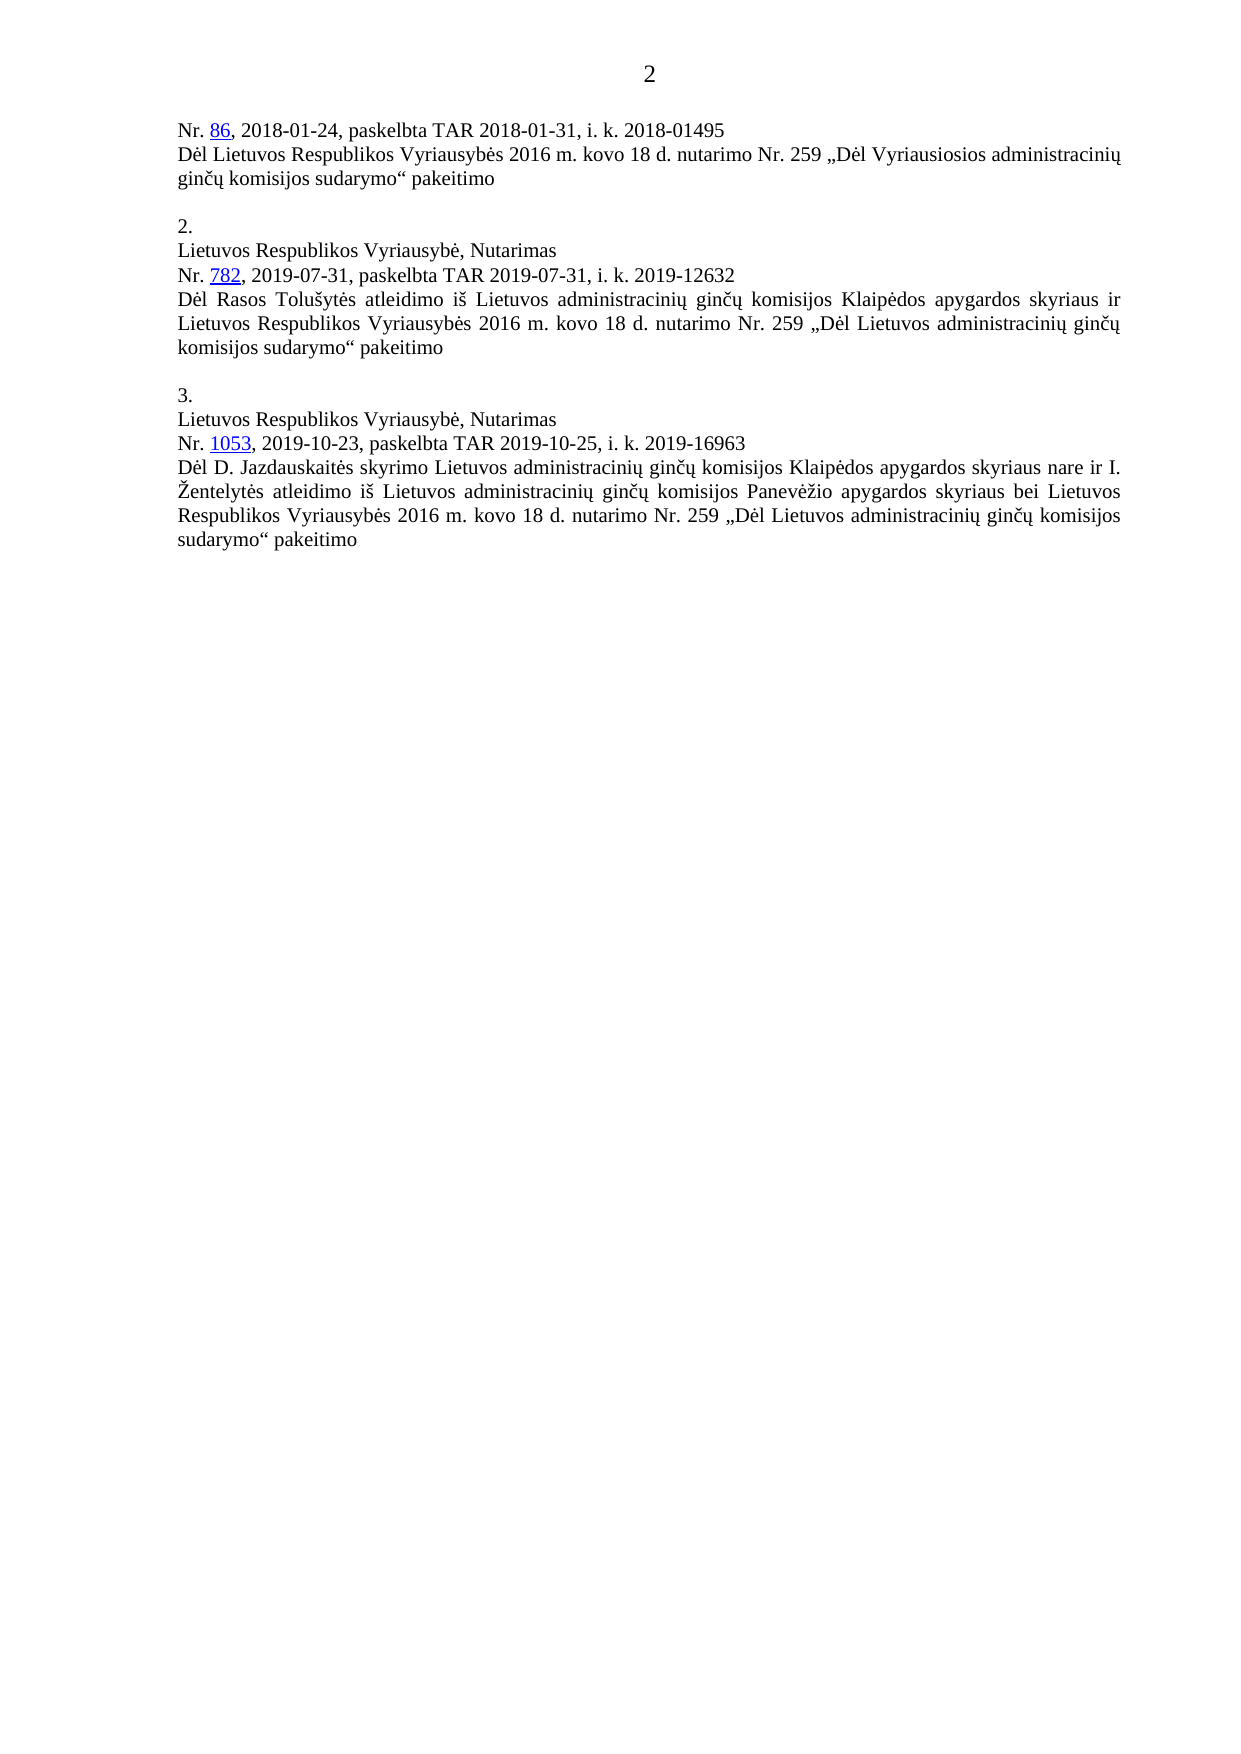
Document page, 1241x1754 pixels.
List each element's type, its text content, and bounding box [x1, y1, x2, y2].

text Lietuvos Respublikos Vyriausybė, Nutarimas [177, 238, 1122, 262]
text 3. [177, 383, 1122, 407]
text Dėl Lietuvos Respublikos Vyriausybės 2016 m. kovo 18 d. nutarimo Nr. 259 „Dėl Vyriausiosios administracinių ginčų komisijos sudarymo“ pakeitimo [177, 142, 1122, 190]
text 2. [177, 214, 1122, 238]
text Lietuvos Respublikos Vyriausybė, Nutarimas [177, 407, 1122, 431]
text Nr. 782, 2019-07-31, paskelbta TAR 2019-07-31, i. k. 2019-12632 [177, 262, 1122, 287]
text Nr. 86, 2018-01-24, paskelbta TAR 2018-01-31, i. k. 2018-01495 [177, 118, 1122, 142]
text Dėl Rasos Tolušytės atleidimo iš Lietuvos administracinių ginčų komisijos Klaipėdos apygardos skyriaus ir Lietuvos Respublikos Vyriausybės 2016 m. kovo 18 d. nutarimo Nr. 259 „Dėl Lietuvos administracinių ginčų komisijos sudarymo“ pakeitimo [177, 287, 1122, 359]
text Dėl D. Jazdauskaitės skyrimo Lietuvos administracinių ginčų komisijos Klaipėdos apygardos skyriaus nare ir I. Žentelytės atleidimo iš Lietuvos administracinių ginčų komisijos Panevėžio apygardos skyriaus bei Lietuvos Respublikos Vyriausybės 2016 m. kovo 18 d. nutarimo Nr. 259 „Dėl Lietuvos administracinių ginčų komisijos sudarymo“ pakeitimo [177, 455, 1122, 551]
text Nr. 1053, 2019-10-23, paskelbta TAR 2019-10-25, i. k. 2019-16963 [177, 431, 1122, 455]
